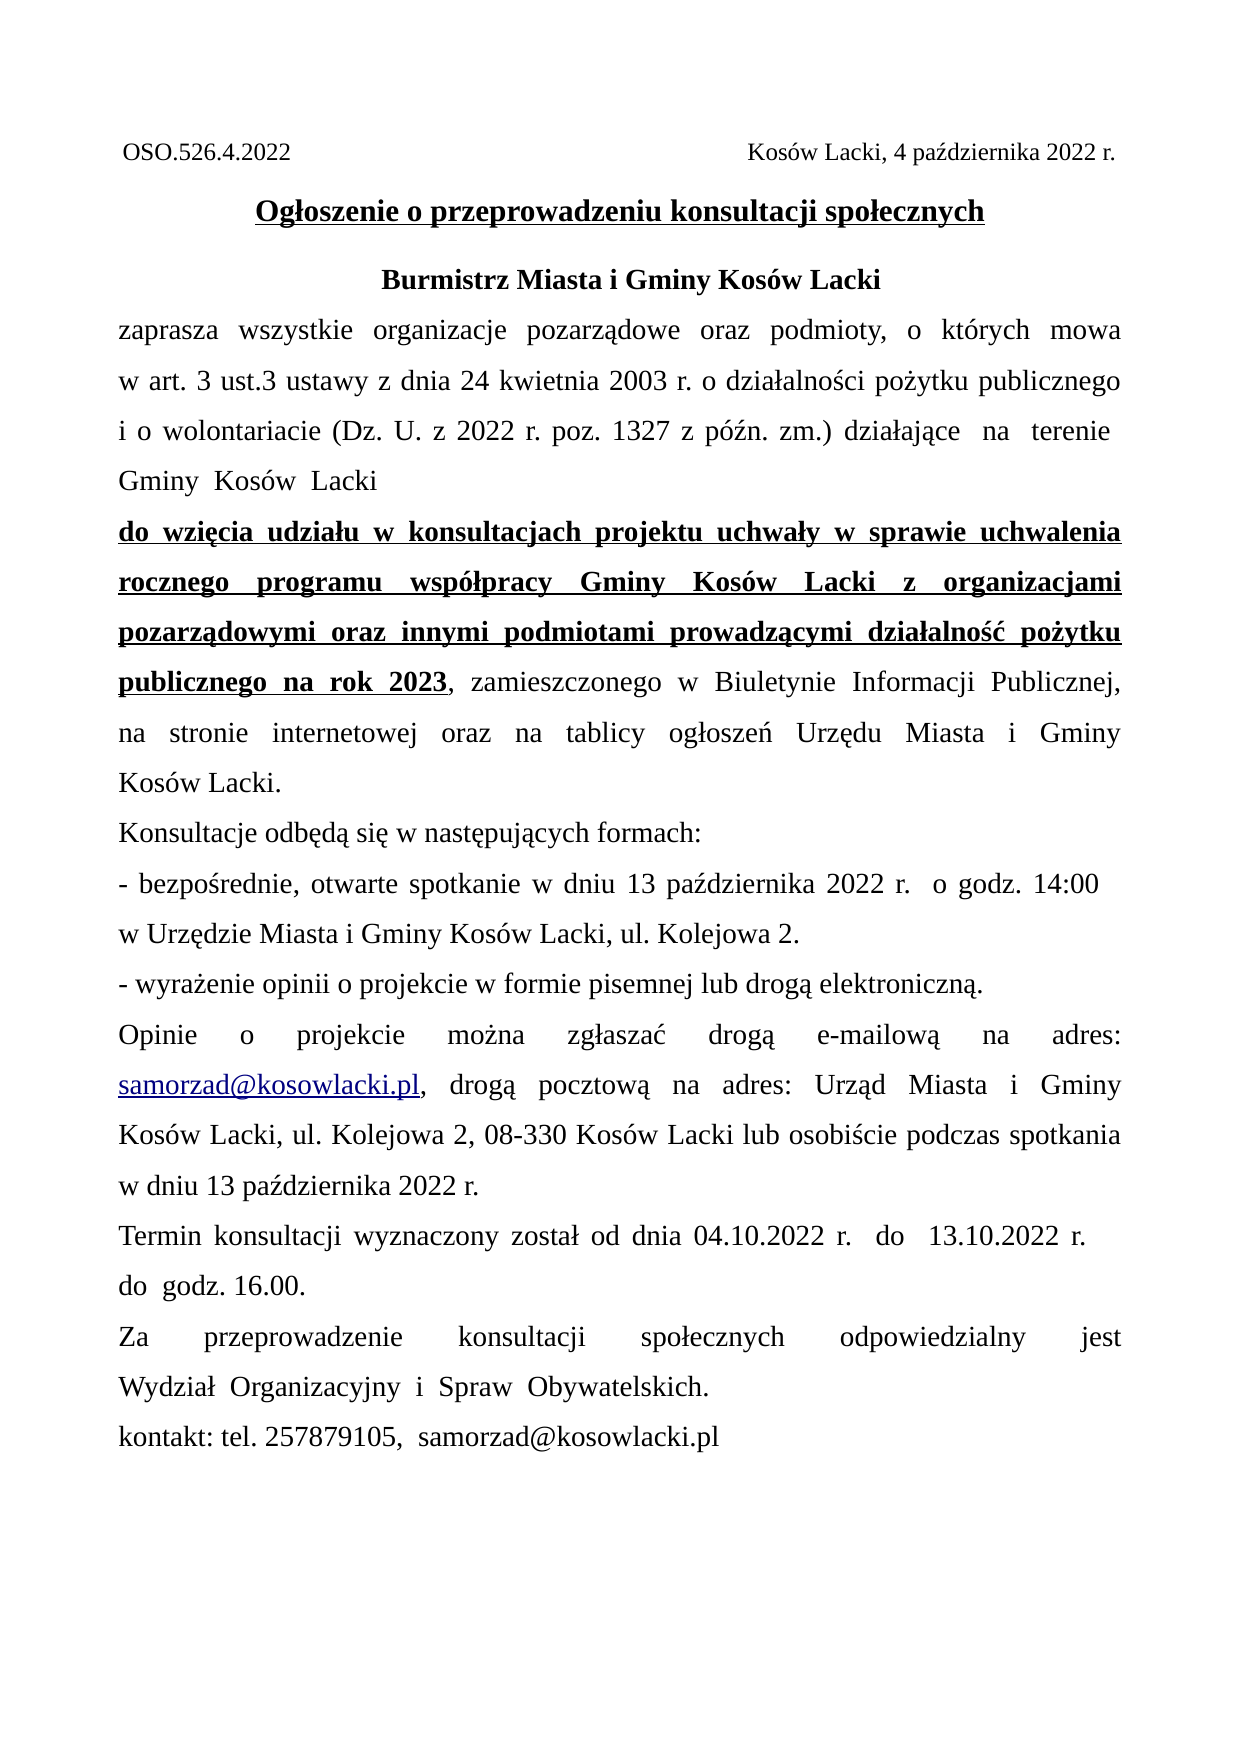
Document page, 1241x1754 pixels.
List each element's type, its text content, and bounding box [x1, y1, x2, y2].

text - wyrażenie opinii o projekcie w formie pisemnej lub drogą elektroniczną. [118, 966, 1122, 1000]
text kontakt: tel. 257879105, samorzad@kosowlacki.pl [118, 1419, 1122, 1453]
text zaprasza wszystkie organizacje pozarządowe oraz podmioty, o których mowa w art. 3 ust.3 ustawy z dnia 24 kwietnia 2003 r. o działalności pożytku publicznego i o wolontariacie (Dz. U. z 2022 r. poz. 1327 z późn. zm.) działające na terenie Gminy Kosów Lacki [118, 312, 1122, 497]
text Za przeprowadzenie konsultacji społecznych odpowiedzialny jest Wydział Organizacyjny i Spraw Obywatelskich. [118, 1319, 1122, 1402]
text - bezpośrednie, otwarte spotkanie w dniu 13 października 2022 r. o godz. 14:00 w Urzędzie Miasta i Gminy Kosów Lacki, ul. Kolejowa 2. [118, 866, 1122, 950]
text Ogłoszenie o przeprowadzeniu konsultacji społecznych [118, 193, 1122, 228]
text publicznego na rok 2023, zamieszczonego w Biuletynie Informacji Publicznej, na stronie internetowej oraz na tablicy ogłoszeń Urzędu Miasta i Gminy Kosów Lacki. [118, 645, 1122, 799]
text do wzięcia udziału w konsultacjach projektu uchwały w sprawie uchwalenia [118, 514, 1122, 543]
text Termin konsultacji wyznaczony został od dnia 04.10.2022 r. do 13.10.2022 r. do godz. 16.00. [118, 1218, 1122, 1302]
text OSO.526.4.2022 Kosów Lacki, 4 października 2022 r. [118, 137, 1122, 166]
text rocznego programu współpracy Gminy Kosów Lacki z organizacjami [118, 544, 1122, 593]
text Konsultacje odbędą się w następujących formach: [118, 816, 1122, 849]
text Burmistrz Miasta i Gminy Kosów Lacki [118, 262, 1122, 296]
text Opinie o projekcie można zgłaszać drogą e-mailową na adres: samorzad@kosowlacki.pl, drogą pocztową na adres: Urząd Miasta i Gminy Kosów Lacki, ul. Kolejowa 2, 08-330 Kosów Lacki lub osobiście podczas spotkania w dniu 13 października 2022 r. [118, 1017, 1122, 1201]
text pozarządowymi oraz innymi podmiotami prowadzącymi działalność pożytku [118, 595, 1122, 643]
